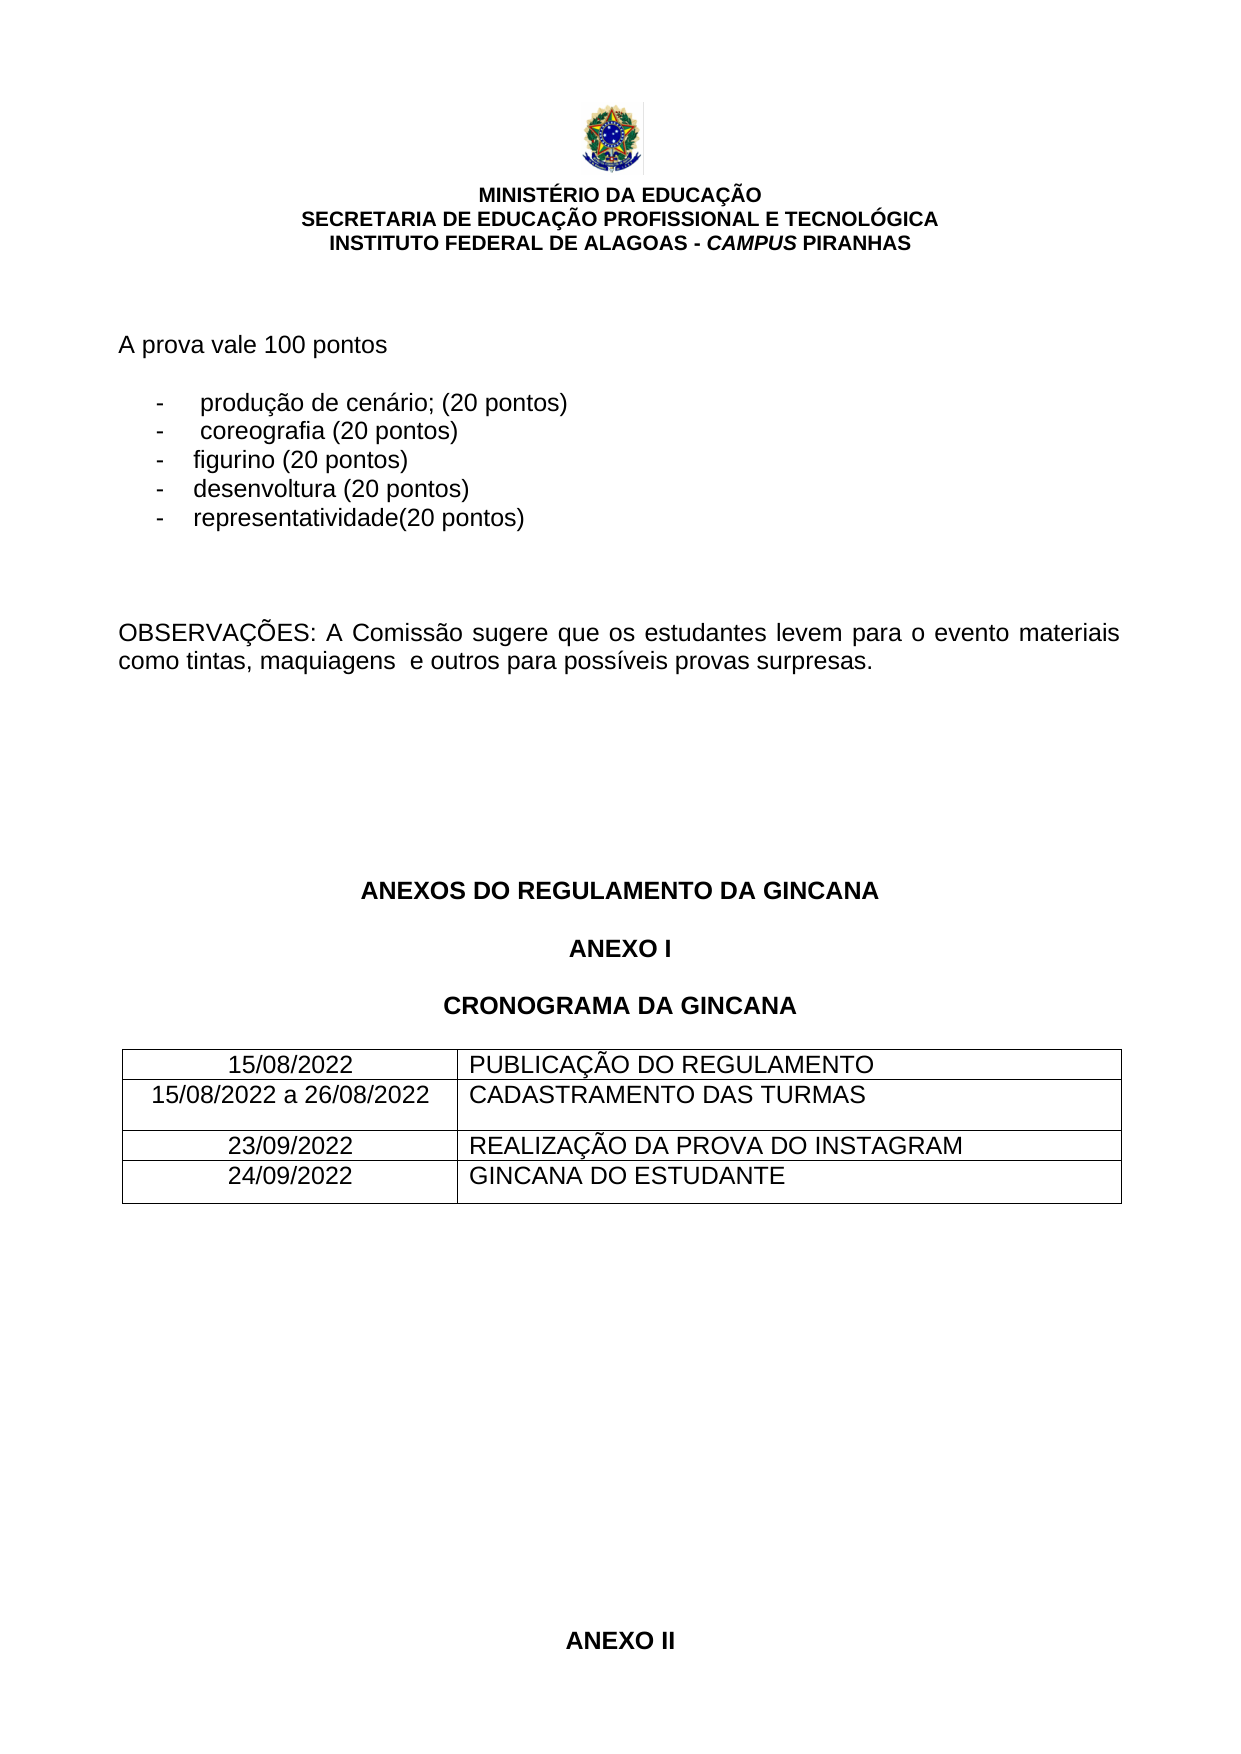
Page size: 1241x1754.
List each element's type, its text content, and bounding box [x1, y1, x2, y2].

list produção de cenário; (20 pontos) [156, 388, 1122, 416]
list representatividade(20 pontos) [156, 503, 1122, 531]
table_cell 15/08/2022 a 26/08/2022 [123, 1080, 457, 1130]
text CRONOGRAMA DA GINCANA [118, 991, 1122, 1020]
text ANEXO I [118, 934, 1122, 963]
picture [580, 102, 644, 177]
list figurino (20 pontos) [156, 445, 1122, 474]
text OBSERVAÇÕES: A Comissão sugere que os estudantes levem para o evento materiais como tintas, maquiagens e outros para possíveis provas surpresas. [118, 618, 1122, 675]
text ANEXOS DO REGULAMENTO DA GINCANA [118, 876, 1122, 905]
list desenvoltura (20 pontos) [156, 474, 1122, 503]
table_cell REALIZAÇÃO DA PROVA DO INSTAGRAM [458, 1131, 1121, 1159]
list coreografia (20 pontos) [156, 416, 1122, 445]
table_cell 23/09/2022 [123, 1131, 457, 1159]
table_cell GINCANA DO ESTUDANTE [458, 1161, 1121, 1203]
text A prova vale 100 pontos [118, 330, 1122, 359]
table_header PUBLICAÇÃO DO REGULAMENTO [458, 1050, 1121, 1079]
table_cell 24/09/2022 [123, 1161, 457, 1203]
table_cell CADASTRAMENTO DAS TURMAS [458, 1080, 1121, 1130]
text ANEXO II [118, 1626, 1122, 1655]
table_header 15/08/2022 [123, 1050, 457, 1079]
